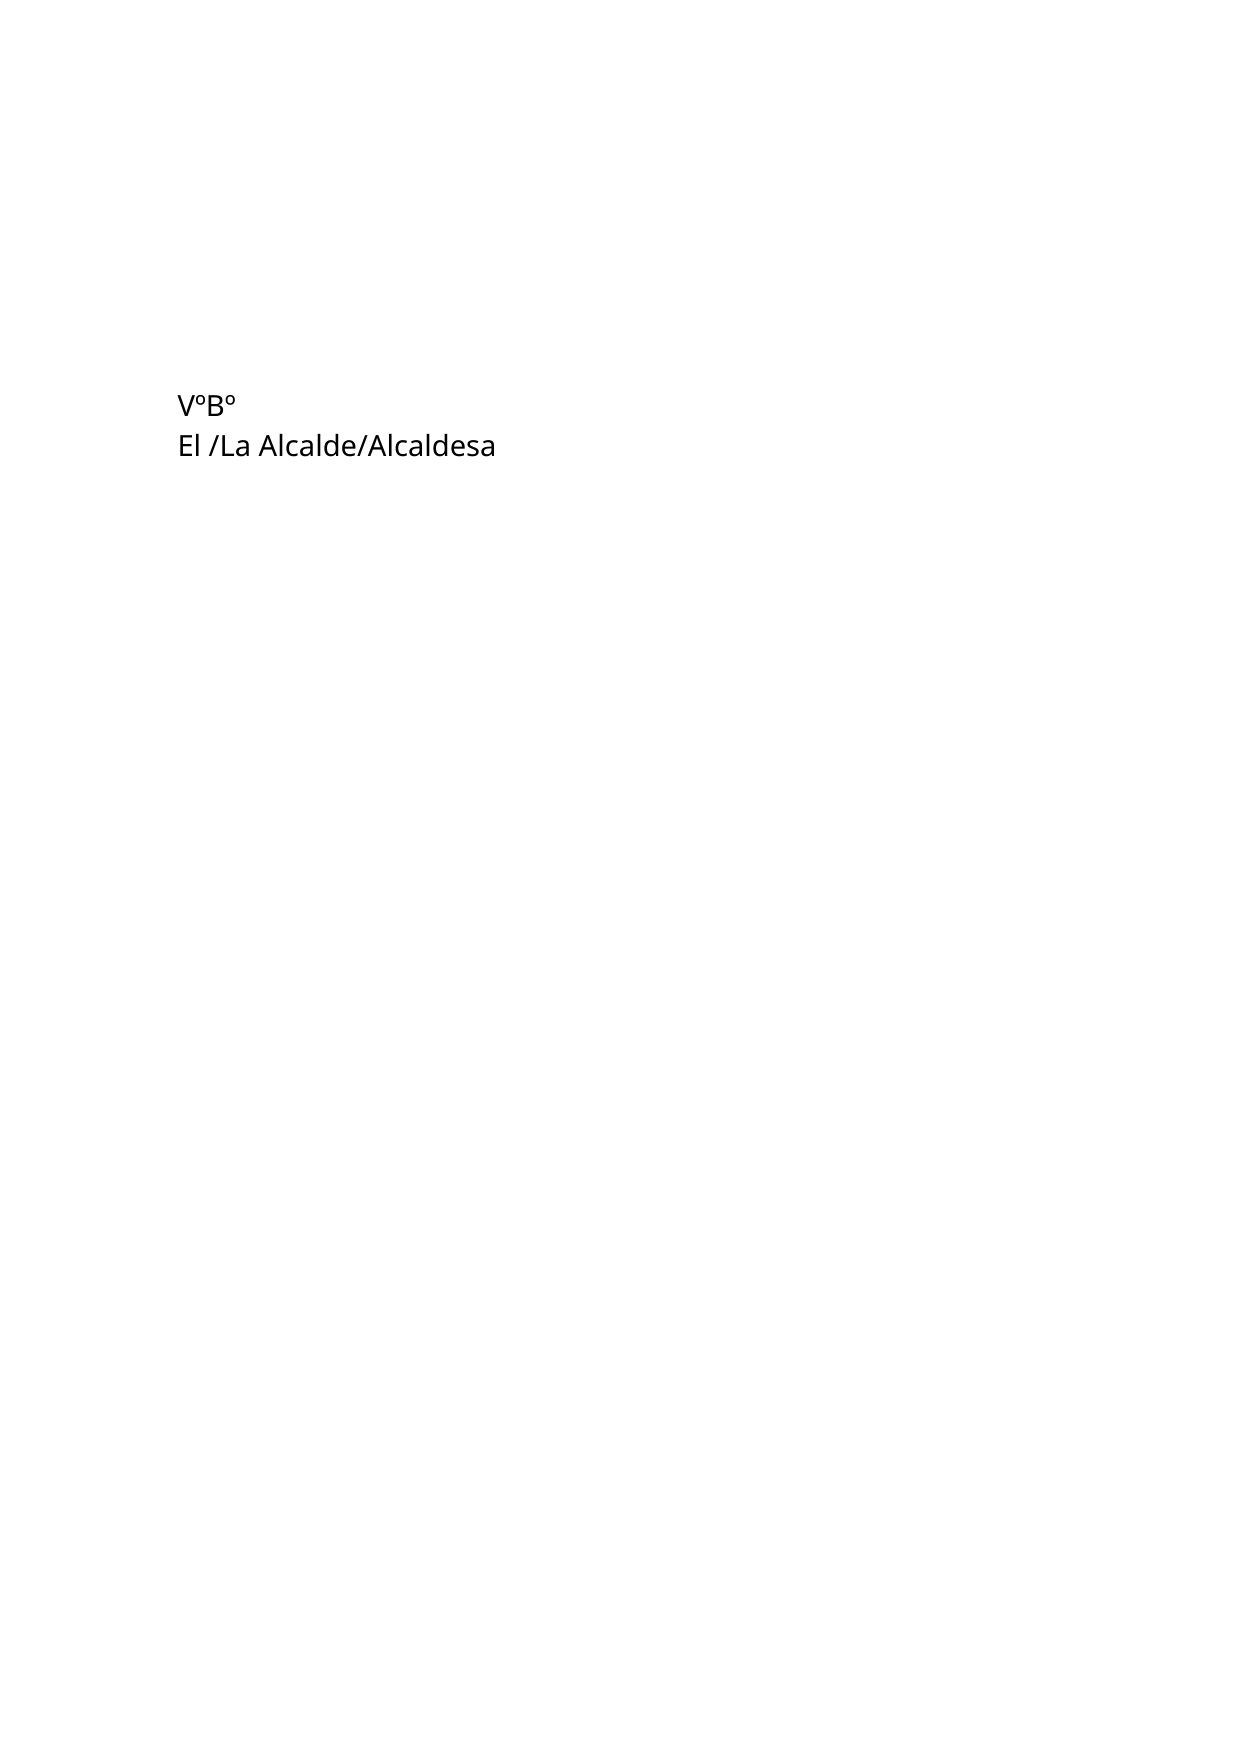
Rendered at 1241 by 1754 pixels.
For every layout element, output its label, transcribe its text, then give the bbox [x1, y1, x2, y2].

text VºBº [177, 386, 1063, 425]
text El /La Alcalde/Alcaldesa [177, 425, 1063, 465]
